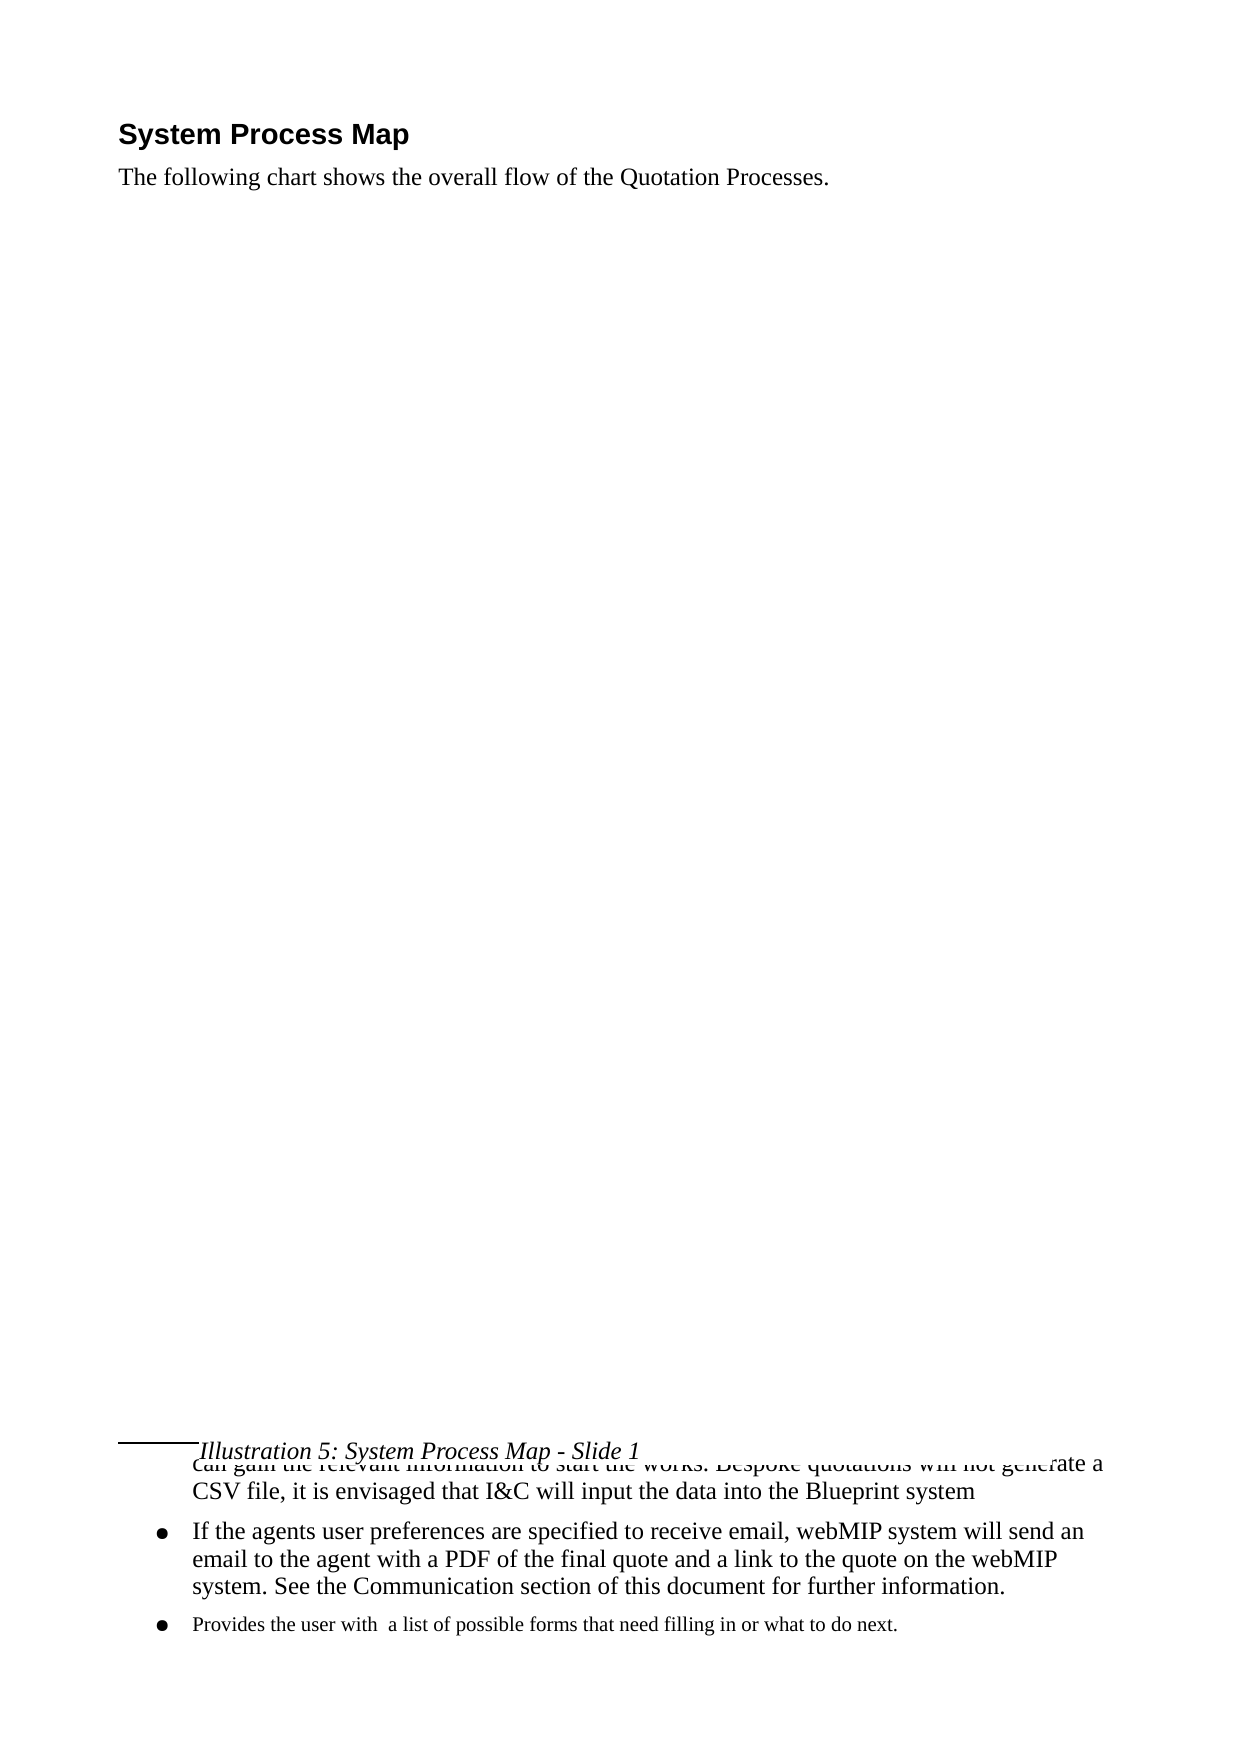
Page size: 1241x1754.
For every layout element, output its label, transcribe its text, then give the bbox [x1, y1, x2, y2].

list Provides the user with a list of possible forms that need filling in or what to do next. [154, 1613, 1122, 1636]
list TBC Builds a CSV file and sends it to a specified mail box so that the SAP Blueprint system can gain the relevant information to start the works. Bespoke quotations will not generate a CSV file, it is envisaged that I&C will input the data into the Blueprint system [154, 1449, 1122, 1504]
text [199, 221, 1052, 233]
text The following chart shows the overall flow of the Quotation Processes. [118, 163, 1122, 191]
text Illustration 5: System Process Map - Slide 1 [199, 233, 1052, 1465]
subtitle System Process Map [118, 118, 1122, 151]
list If the agents user preferences are specified to receive email, webMIP system will send an email to the agent with a PDF of the final quote and a link to the quote on the webMIP system. See the Communication section of this document for further information. [154, 1517, 1122, 1600]
